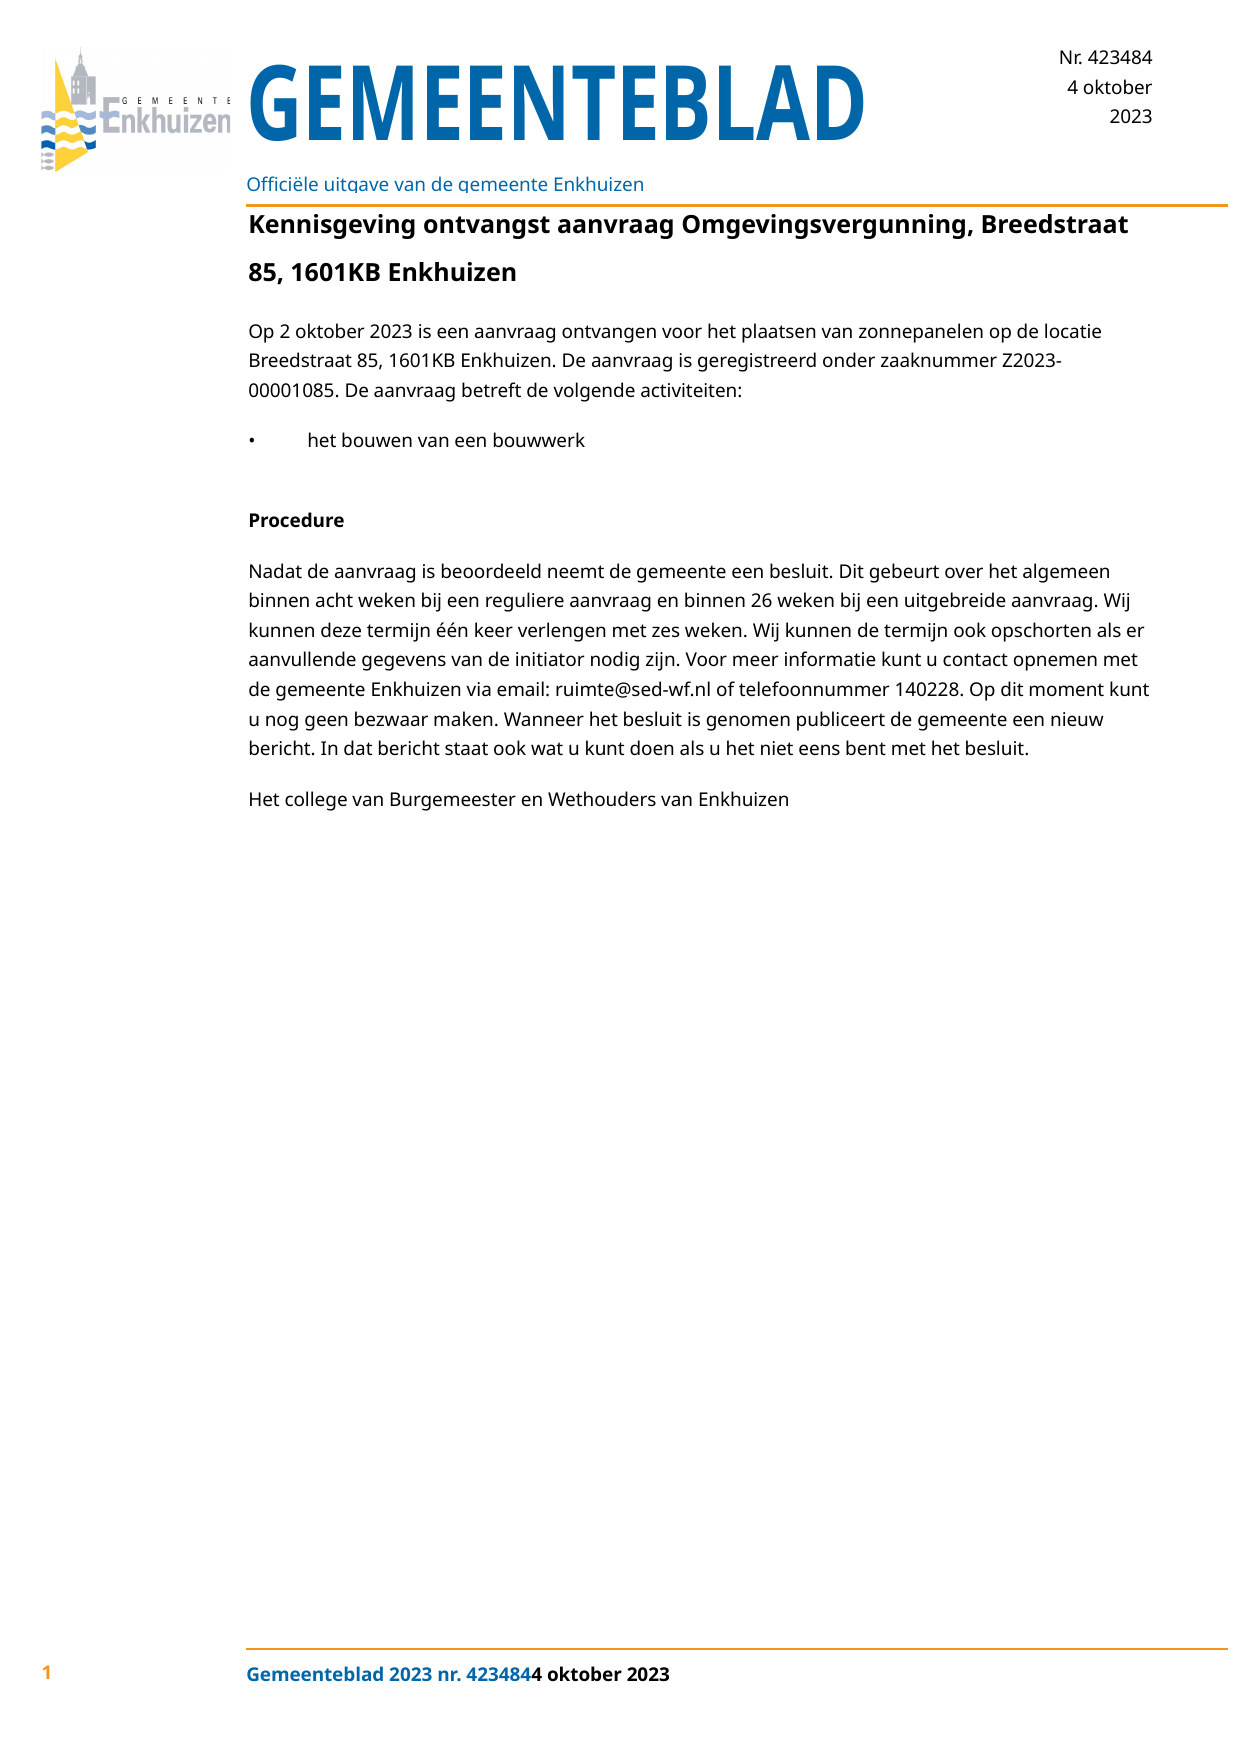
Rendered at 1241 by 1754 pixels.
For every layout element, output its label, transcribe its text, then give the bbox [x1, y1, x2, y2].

list het bouwen van een bouwwerk [248, 427, 1152, 453]
text Procedure [248, 507, 1152, 533]
picture [41, 47, 231, 172]
text Nadat de aanvraag is beoordeeld neemt de gemeente een besluit. Dit gebeurt over het algemeen binnen acht weken bij een reguliere aanvraag en binnen 26 weken bij een uitgebreide aanvraag. Wij kunnen deze termijn één keer verlengen met zes weken. Wij kunnen de termijn ook opschorten als er aanvullende gegevens van de initiator nodig zijn. Voor meer informatie kunt u contact opnemen met de gemeente Enkhuizen via email: ruimte@sed-wf.nl of telefoonnummer 140228. Op dit moment kunt u nog geen bezwaar maken. Wanneer het besluit is genomen publiceert de gemeente een nieuw bericht. In dat bericht staat ook wat u kunt doen als u het niet eens bent met het besluit. [248, 558, 1152, 761]
text Kennisgeving ontvangst aanvraag Omgevingsvergunning, Breedstraat 85, 1601KB Enkhuizen [248, 207, 1152, 288]
text Op 2 oktober 2023 is een aanvraag ontvangen voor het plaatsen van zonnepanelen op de locatie Breedstraat 85, 1601KB Enkhuizen. De aanvraag is geregistreerd onder zaaknummer Z2023-00001085. De aanvraag betreft de volgende activiteiten: [248, 318, 1152, 403]
text Het college van Burgemeester en Wethouders van Enkhuizen [248, 786, 1152, 812]
